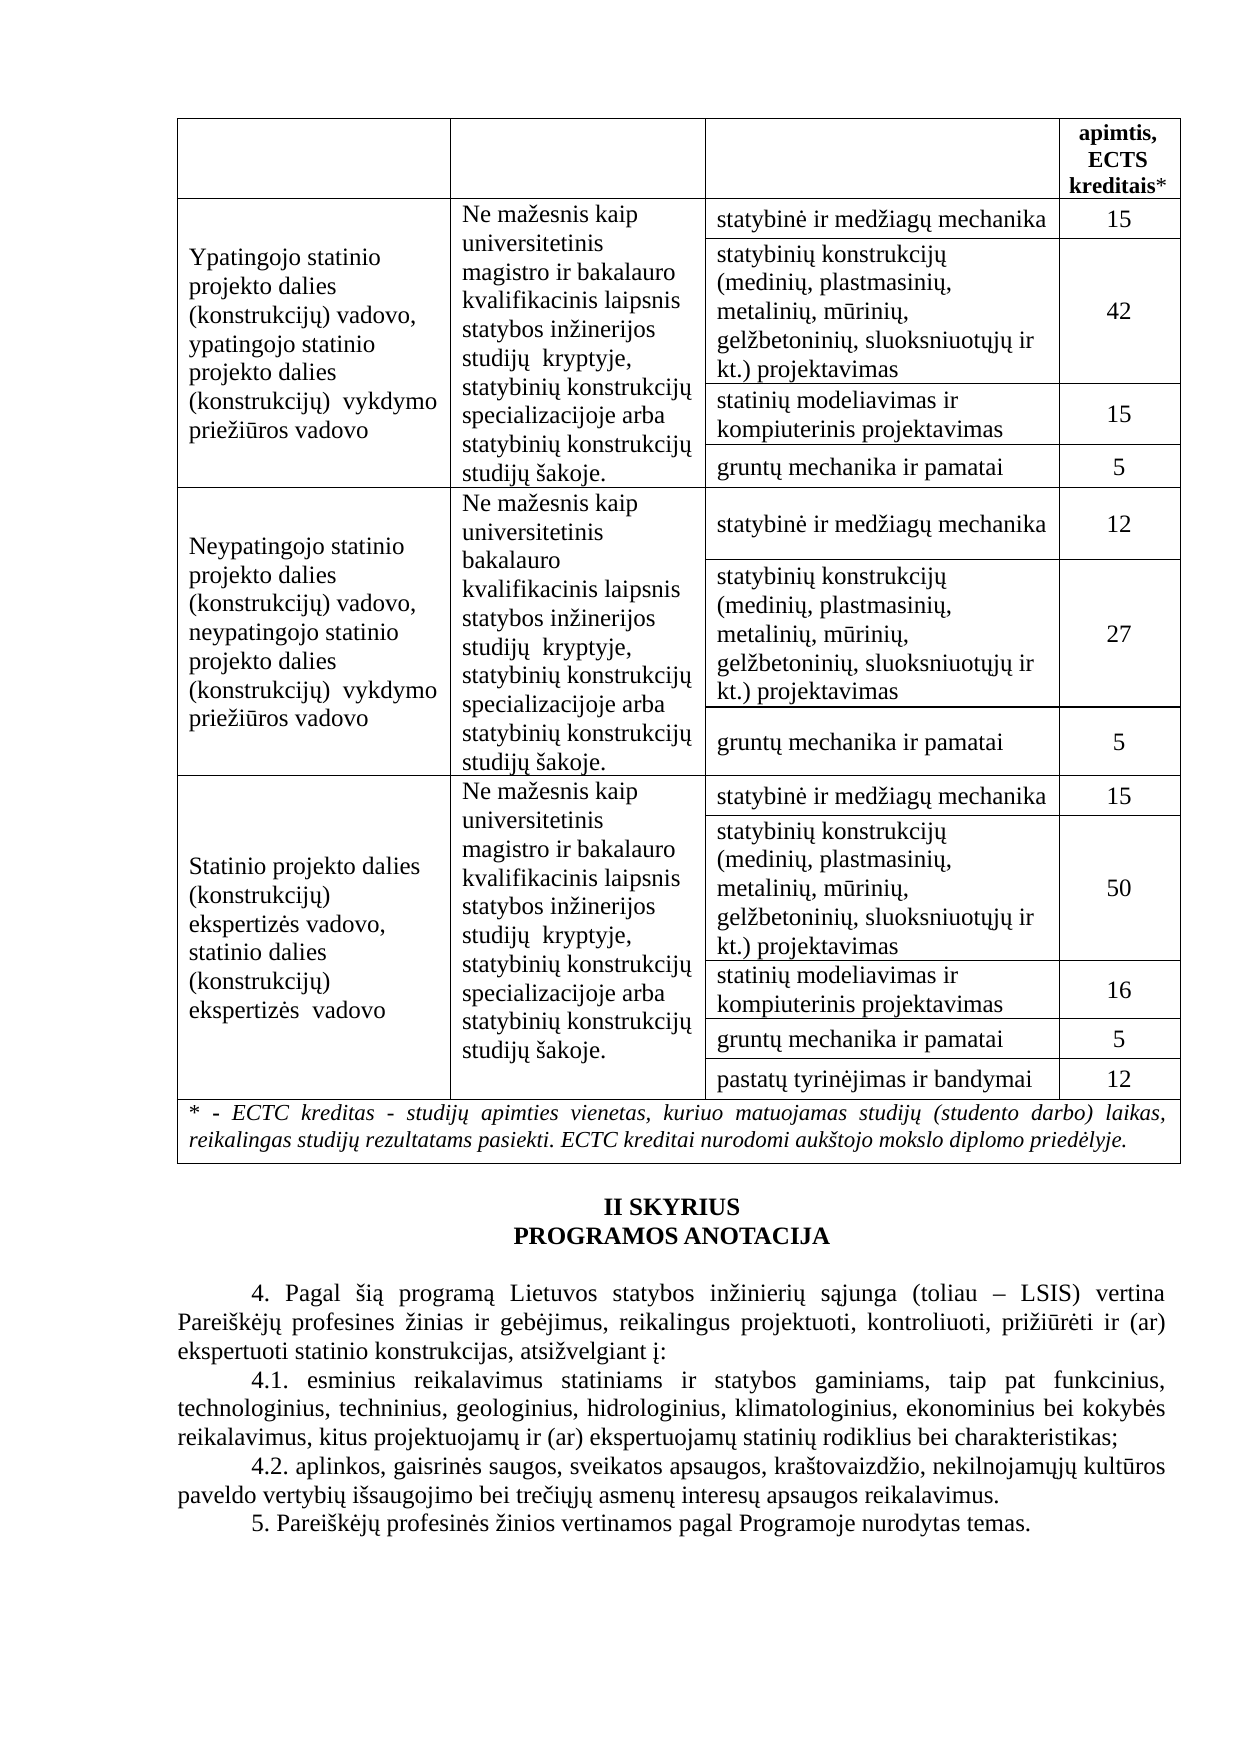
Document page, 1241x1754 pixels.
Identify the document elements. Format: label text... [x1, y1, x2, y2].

table_cell 12 [1060, 488, 1180, 559]
table_cell statybinė ir medžiagų mechanika [706, 199, 1059, 238]
table_cell pastatų tyrinėjimas ir bandymai [706, 1059, 1059, 1098]
table_cell 5 [1060, 445, 1180, 487]
table_cell 27 [1060, 560, 1180, 706]
table_cell statybinių konstrukcijų (medinių, plastmasinių, metalinių, mūrinių, gelžbetoninių, sluoksniuotųjų ir kt.) projektavimas [706, 239, 1059, 382]
table_cell statybinė ir medžiagų mechanika [706, 488, 1059, 559]
text PROGRAMOS ANOTACIJA [177, 1221, 1166, 1250]
table_cell Ypatingojo statinio projekto dalies (konstrukcijų) vadovo, ypatingojo statinio projekto dalies (konstrukcijų) vykdymo priežiūros vadovo [178, 199, 450, 487]
table_cell 15 [1060, 776, 1180, 815]
table_cell apimtis, ECTS kreditais* [1060, 119, 1180, 198]
table_cell 42 [1060, 239, 1180, 382]
table_cell [706, 119, 1059, 198]
text 5. Pareiškėjų profesinės žinios vertinamos pagal Programoje nurodytas temas. [177, 1508, 1166, 1537]
table_cell Statinio projekto dalies (konstrukcijų) ekspertizės vadovo, statinio dalies (konstrukcijų) ekspertizės vadovo [178, 776, 450, 1098]
table_cell 15 [1060, 384, 1180, 444]
table_cell statybinių konstrukcijų (medinių, plastmasinių, metalinių, mūrinių, gelžbetoninių, sluoksniuotųjų ir kt.) projektavimas [706, 560, 1059, 706]
table_cell 12 [1060, 1059, 1180, 1098]
table_cell 5 [1060, 708, 1180, 775]
table_cell gruntų mechanika ir pamatai [706, 445, 1059, 487]
table_header [178, 119, 450, 198]
text 4. Pagal šią programą Lietuvos statybos inžinierių sąjunga (toliau – LSIS) vertina Pareiškėjų profesines žinias ir gebėjimus, reikalingus projektuoti, kontroliuoti, prižiūrėti ir (ar) ekspertuoti statinio konstrukcijas, atsižvelgiant į: [177, 1278, 1166, 1365]
table_cell gruntų mechanika ir pamatai [706, 1019, 1059, 1058]
table_header [451, 119, 705, 198]
table_cell 16 [1060, 961, 1180, 1018]
table_cell 15 [1060, 199, 1180, 238]
table_cell 5 [1060, 1019, 1180, 1058]
text 4.2. aplinkos, gaisrinės saugos, sveikatos apsaugos, kraštovaizdžio, nekilnojamųjų kultūros paveldo vertybių išsaugojimo bei trečiųjų asmenų interesų apsaugos reikalavimus. [177, 1451, 1166, 1508]
table_cell statinių modeliavimas ir kompiuterinis projektavimas [706, 384, 1059, 444]
table_cell gruntų mechanika ir pamatai [706, 708, 1059, 775]
text II SKYRIUS [177, 1192, 1166, 1221]
table_cell Ne mažesnis kaip universitetinis magistro ir bakalauro kvalifikacinis laipsnis statybos inžinerijos studijų kryptyje, statybinių konstrukcijų specializacijoje arba statybinių konstrukcijų studijų šakoje. [451, 199, 705, 487]
table_cell 50 [1060, 816, 1180, 959]
table_cell statybinė ir medžiagų mechanika [706, 776, 1059, 815]
table_cell Neypatingojo statinio projekto dalies (konstrukcijų) vadovo, neypatingojo statinio projekto dalies (konstrukcijų) vykdymo priežiūros vadovo [178, 488, 450, 775]
table_cell * - ECTC kreditas - studijų apimties vienetas, kuriuo matuojamas studijų (studento darbo) laikas, reikalingas studijų rezultatams pasiekti. ECTC kreditai nurodomi aukštojo mokslo diplomo priedėlyje. [178, 1100, 1180, 1162]
table_cell Ne mažesnis kaip universitetinis magistro ir bakalauro kvalifikacinis laipsnis statybos inžinerijos studijų kryptyje, statybinių konstrukcijų specializacijoje arba statybinių konstrukcijų studijų šakoje. [451, 776, 705, 1098]
table_cell Ne mažesnis kaip universitetinis bakalauro kvalifikacinis laipsnis statybos inžinerijos studijų kryptyje, statybinių konstrukcijų specializacijoje arba statybinių konstrukcijų studijų šakoje. [451, 488, 705, 775]
text 4.1. esminius reikalavimus statiniams ir statybos gaminiams, taip pat funkcinius, technologinius, techninius, geologinius, hidrologinius, klimatologinius, ekonominius bei kokybės reikalavimus, kitus projektuojamų ir (ar) ekspertuojamų statinių rodiklius bei charakteristikas; [177, 1365, 1166, 1451]
table_cell statinių modeliavimas ir kompiuterinis projektavimas [706, 961, 1059, 1018]
table_cell statybinių konstrukcijų (medinių, plastmasinių, metalinių, mūrinių, gelžbetoninių, sluoksniuotųjų ir kt.) projektavimas [706, 816, 1059, 959]
